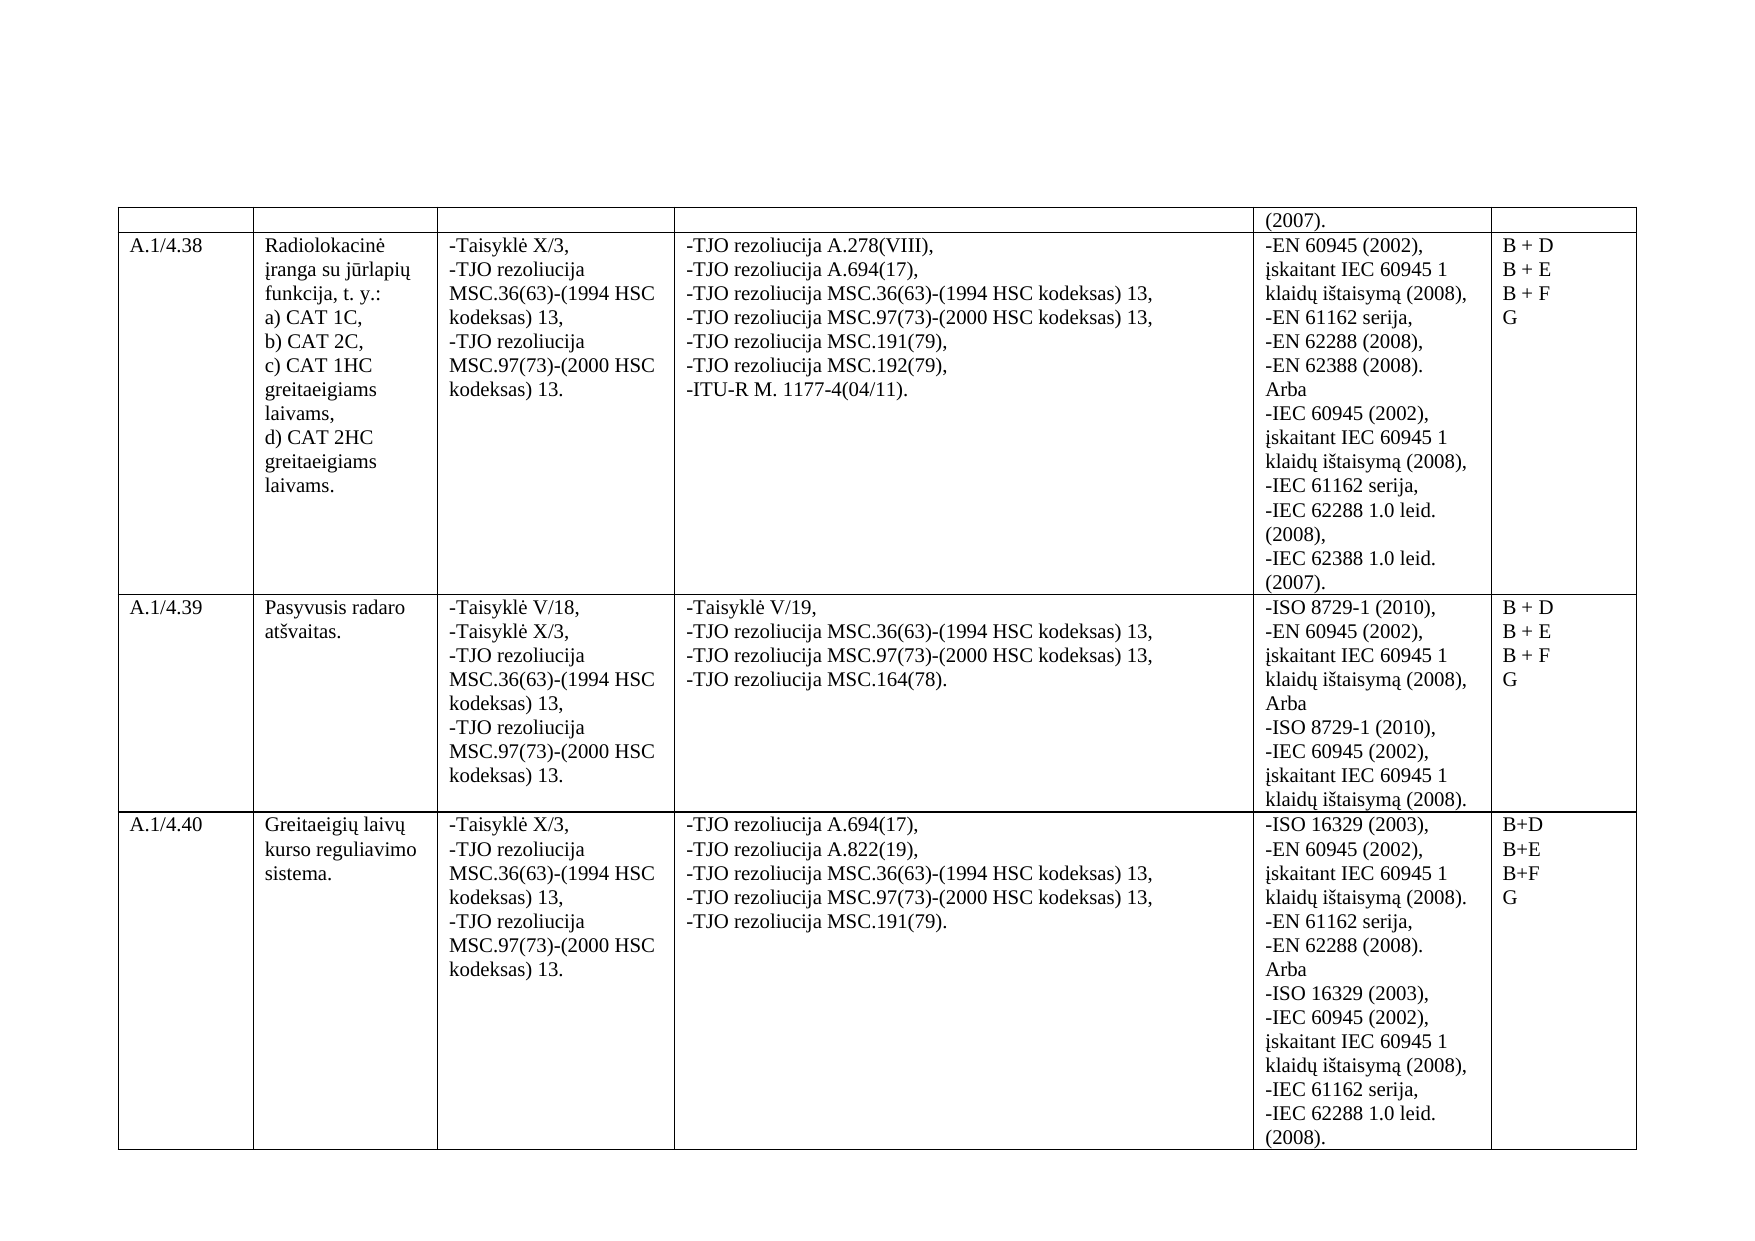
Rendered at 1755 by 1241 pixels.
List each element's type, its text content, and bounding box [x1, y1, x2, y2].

table_cell [675, 208, 1253, 232]
table_cell Pasyvusis radaro atšvaitas. [254, 595, 437, 811]
table_cell -ISO 8729-1 (2010), -EN 60945 (2002), įskaitant IEC 60945 1 klaidų ištaisymą (2008), Arba -ISO 8729-1 (2010), -IEC 60945 (2002), įskaitant IEC 60945 1 klaidų ištaisymą (2008). [1254, 595, 1491, 811]
table_cell [119, 208, 253, 232]
table_cell Greitaeigių laivų kurso reguliavimo sistema. [254, 813, 437, 1149]
table_cell B+D B+E B+F G [1492, 813, 1636, 1149]
table_cell Radiolokacinė įranga su jūrlapių funkcija, t. y.: a) CAT 1C, b) CAT 2C, c) CAT 1HC greitaeigiams laivams, d) CAT 2HC greitaeigiams laivams. [254, 233, 437, 594]
table_cell B + D B + E B + F G [1492, 595, 1636, 811]
table_cell -Taisyklė V/19, -TJO rezoliucija MSC.36(63)-(1994 HSC kodeksas) 13, -TJO rezoliucija MSC.97(73)-(2000 HSC kodeksas) 13, -TJO rezoliucija MSC.164(78). [675, 595, 1253, 811]
table_cell -Taisyklė V/18, -Taisyklė X/3, -TJO rezoliucija MSC.36(63)-(1994 HSC kodeksas) 13, -TJO rezoliucija MSC.97(73)-(2000 HSC kodeksas) 13. [438, 595, 674, 811]
table_cell -TJO rezoliucija A.694(17), -TJO rezoliucija A.822(19), -TJO rezoliucija MSC.36(63)-(1994 HSC kodeksas) 13, -TJO rezoliucija MSC.97(73)-(2000 HSC kodeksas) 13, -TJO rezoliucija MSC.191(79). [675, 813, 1253, 1149]
table_cell A.1/4.38 [119, 233, 253, 594]
table_cell A.1/4.40 [119, 813, 253, 1149]
table_cell [438, 208, 674, 232]
table_cell -Taisyklė X/3, -TJO rezoliucija MSC.36(63)-(1994 HSC kodeksas) 13, -TJO rezoliucija MSC.97(73)-(2000 HSC kodeksas) 13. [438, 233, 674, 594]
table_cell -Taisyklė X/3, -TJO rezoliucija MSC.36(63)-(1994 HSC kodeksas) 13, -TJO rezoliucija MSC.97(73)-(2000 HSC kodeksas) 13. [438, 813, 674, 1149]
table_cell A.1/4.39 [119, 595, 253, 811]
table_cell (2007). [1254, 208, 1491, 232]
table_cell -ISO 16329 (2003), -EN 60945 (2002), įskaitant IEC 60945 1 klaidų ištaisymą (2008). -EN 61162 serija, -EN 62288 (2008). Arba -ISO 16329 (2003), -IEC 60945 (2002), įskaitant IEC 60945 1 klaidų ištaisymą (2008), -IEC 61162 serija, -IEC 62288 1.0 leid. (2008). [1254, 813, 1491, 1149]
table_cell -EN 60945 (2002), įskaitant IEC 60945 1 klaidų ištaisymą (2008), -EN 61162 serija, -EN 62288 (2008), -EN 62388 (2008). Arba -IEC 60945 (2002), įskaitant IEC 60945 1 klaidų ištaisymą (2008), -IEC 61162 serija, -IEC 62288 1.0 leid. (2008), -IEC 62388 1.0 leid. (2007). [1254, 233, 1491, 594]
table_cell [254, 208, 437, 232]
table_cell [1492, 208, 1636, 232]
table_cell B + D B + E B + F G [1492, 233, 1636, 594]
table_cell -TJO rezoliucija A.278(VIII), -TJO rezoliucija A.694(17), -TJO rezoliucija MSC.36(63)-(1994 HSC kodeksas) 13, -TJO rezoliucija MSC.97(73)-(2000 HSC kodeksas) 13, -TJO rezoliucija MSC.191(79), -TJO rezoliucija MSC.192(79), -ITU-R M. 1177-4(04/11). [675, 233, 1253, 594]
